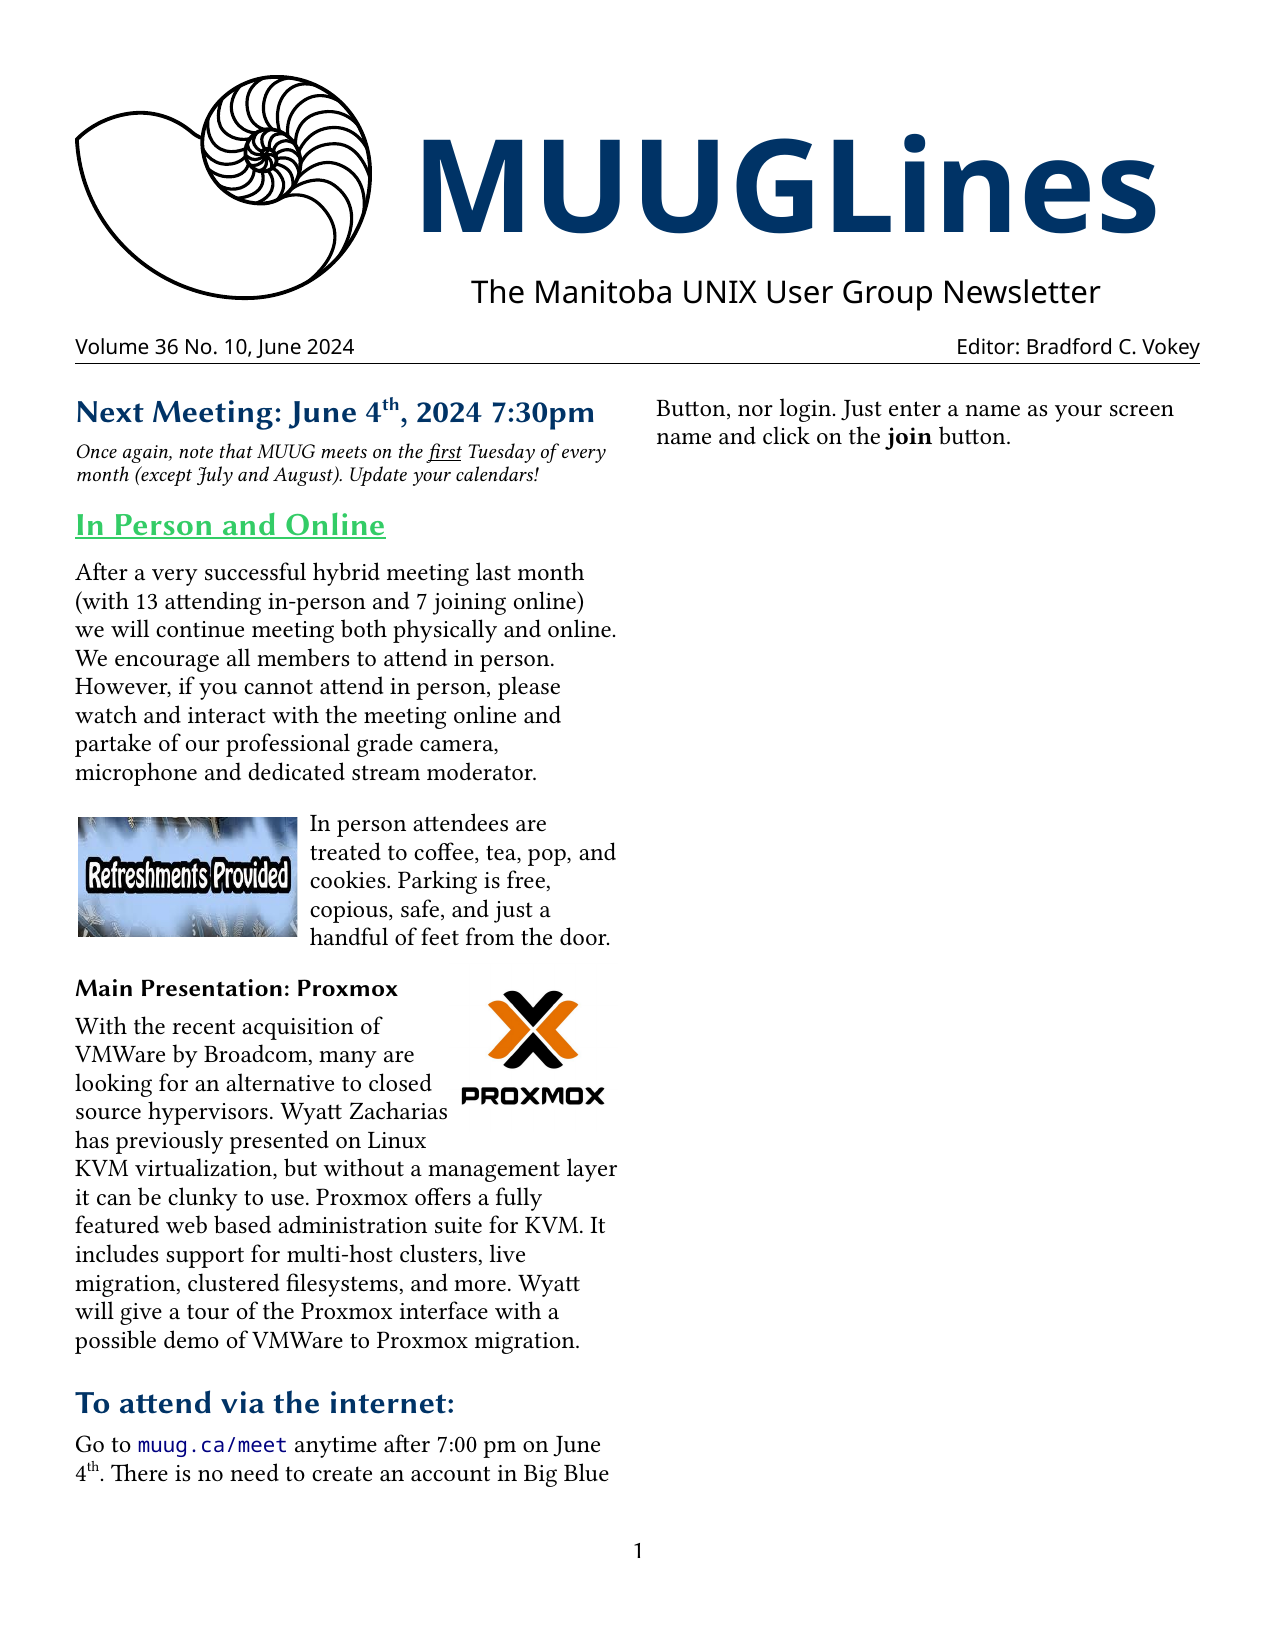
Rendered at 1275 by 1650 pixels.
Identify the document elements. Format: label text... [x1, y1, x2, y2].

text The Manitoba UNIX User Group Newsletter [75, 270, 1200, 313]
subtitle In Person and Online [75, 506, 619, 543]
text [299, 165, 362, 233]
text [249, 94, 267, 127]
text Go to muug.ca/meet anytime after 7:00 pm on June 4th. There is no need to create an account in Big Blue [75, 1430, 619, 1487]
text MUUGLines [330, 94, 1200, 270]
text [75, 152, 147, 270]
text In person attendees are treated to coffee, tea, pop, and cookies. Parking is free, copious, safe, and just a handful of feet from the door. [75, 809, 619, 952]
text Once again, note that MUUG meets on the first Tuesday of every month (except July and August). Update your calendars! [75, 439, 619, 487]
text [79, 115, 333, 270]
subtitle To attend via the internet: [75, 1384, 619, 1421]
text After a very successful hybrid meeting last month (with 13 attending in-person and 7 joining online) we will continue meeting both physically and online. We encourage all members to attend in person. However, if you cannot attend in person, please watch and interact with the meeting online and partake of our professional grade camera, microphone and dedicated stream moderator. [75, 558, 619, 787]
text [280, 94, 312, 131]
text [301, 130, 367, 164]
text [220, 94, 250, 137]
text [266, 94, 282, 128]
picture [78, 817, 298, 937]
picture [448, 963, 618, 1132]
text [210, 109, 245, 150]
text [302, 146, 368, 194]
subtitle Main Presentation: Proxmox [75, 974, 448, 1003]
text [233, 94, 257, 131]
subtitle Next Meeting: June 4th, 2024 7:30pm [75, 393, 619, 430]
text [75, 94, 223, 137]
text [298, 114, 360, 145]
text Button, nor login. Just enter a name as your screen name and click on the join button. [656, 393, 1200, 451]
text With the recent acquisition of VMWare by Broadcom, many are looking for an alternative to closed source hypervisors. Wyatt Zacharias has previously presented on Linux KVM virtualization, but without a management layer it can be clunky to use. Proxmox offers a fully featured web based administration suite for KVM. It includes support for multi-host clusters, live migration, clustered filesystems, and more. Wyatt will give a tour of the Proxmox interface with a possible demo of VMWare to Proxmox migration. [75, 1012, 619, 1354]
text [292, 182, 350, 263]
text Volume 36 No. 10, June 2024 Editor: Bradford C. Vokey [75, 332, 1200, 363]
text [290, 98, 347, 138]
